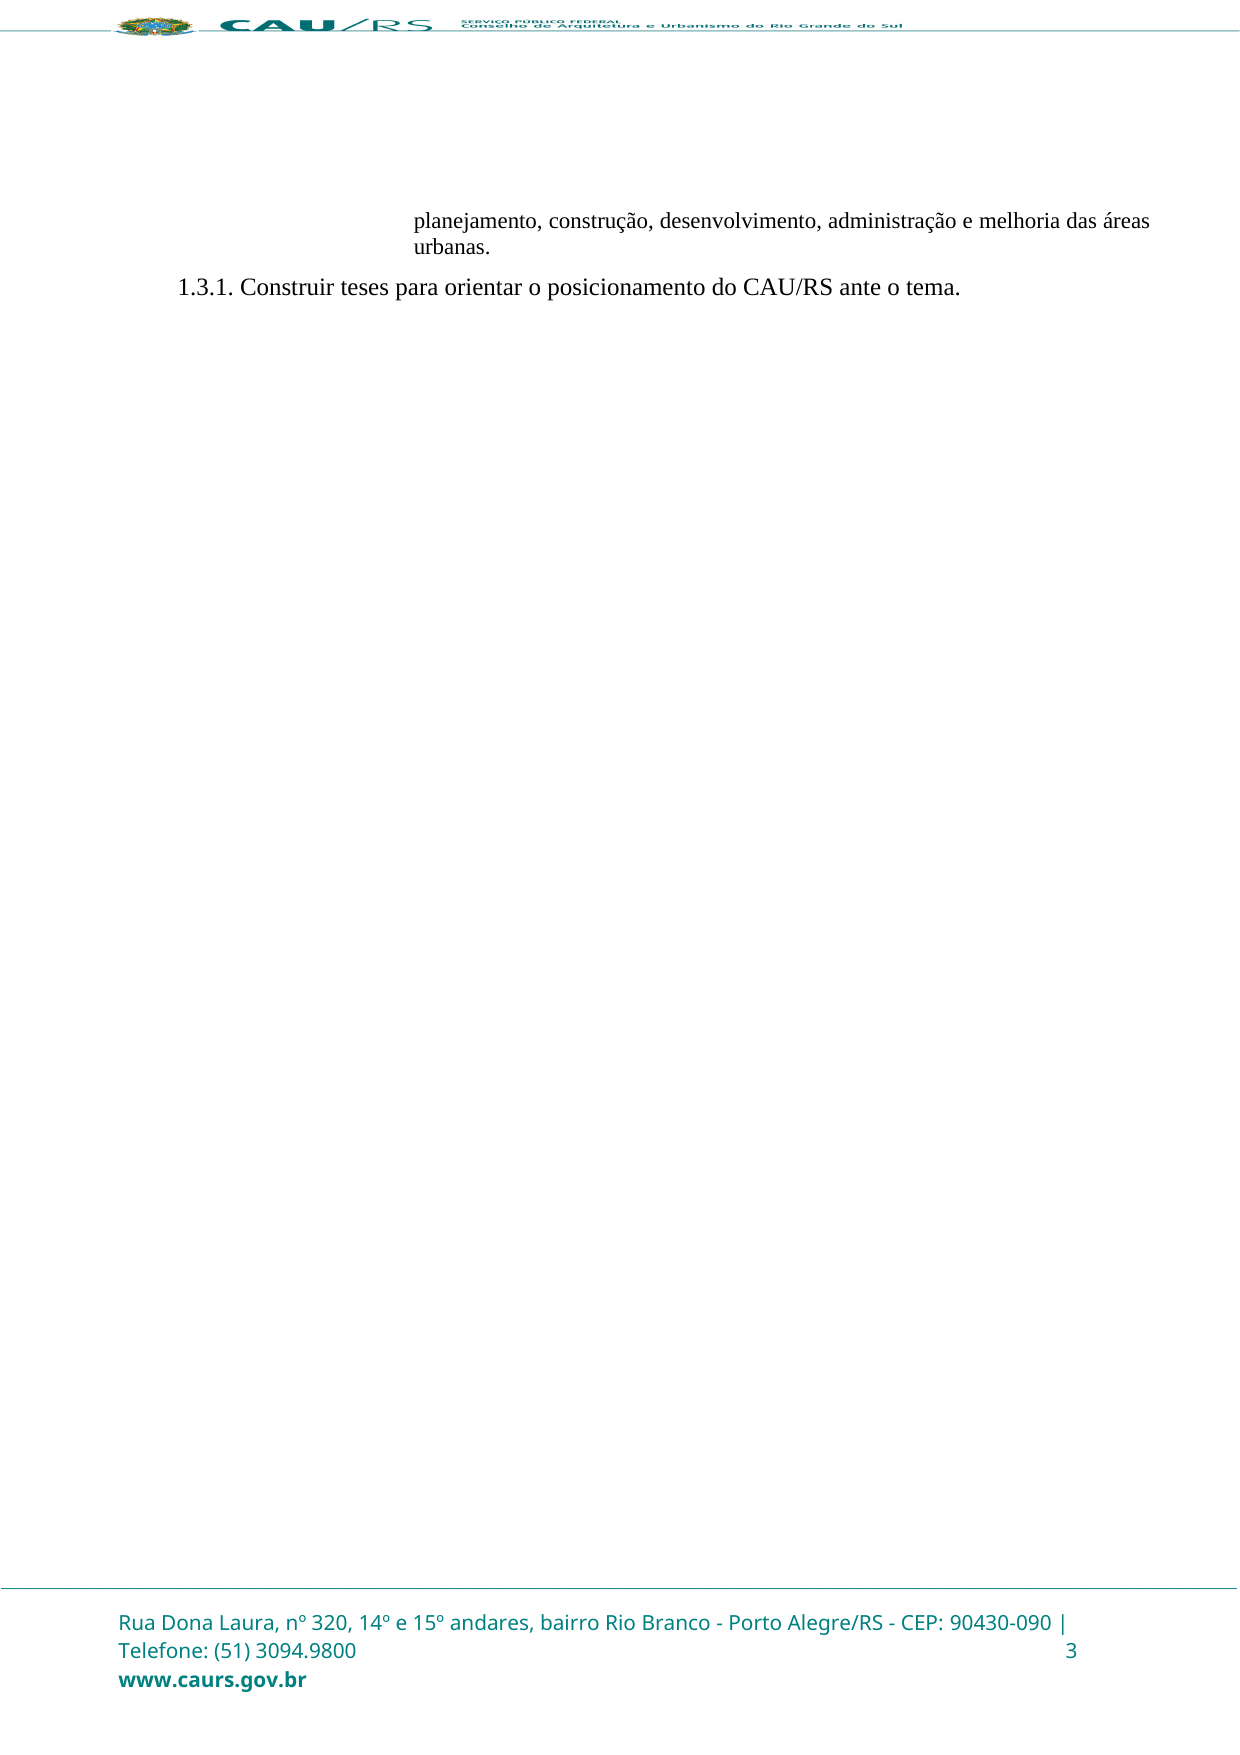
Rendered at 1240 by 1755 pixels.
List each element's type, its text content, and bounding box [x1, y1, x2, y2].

text planejamento, construção, desenvolvimento, administração e melhoria das áreas urbanas. [413, 207, 1151, 259]
text 1.3.1. Construir teses para orientar o posicionamento do CAU/RS ante o tema. [177, 272, 1151, 301]
